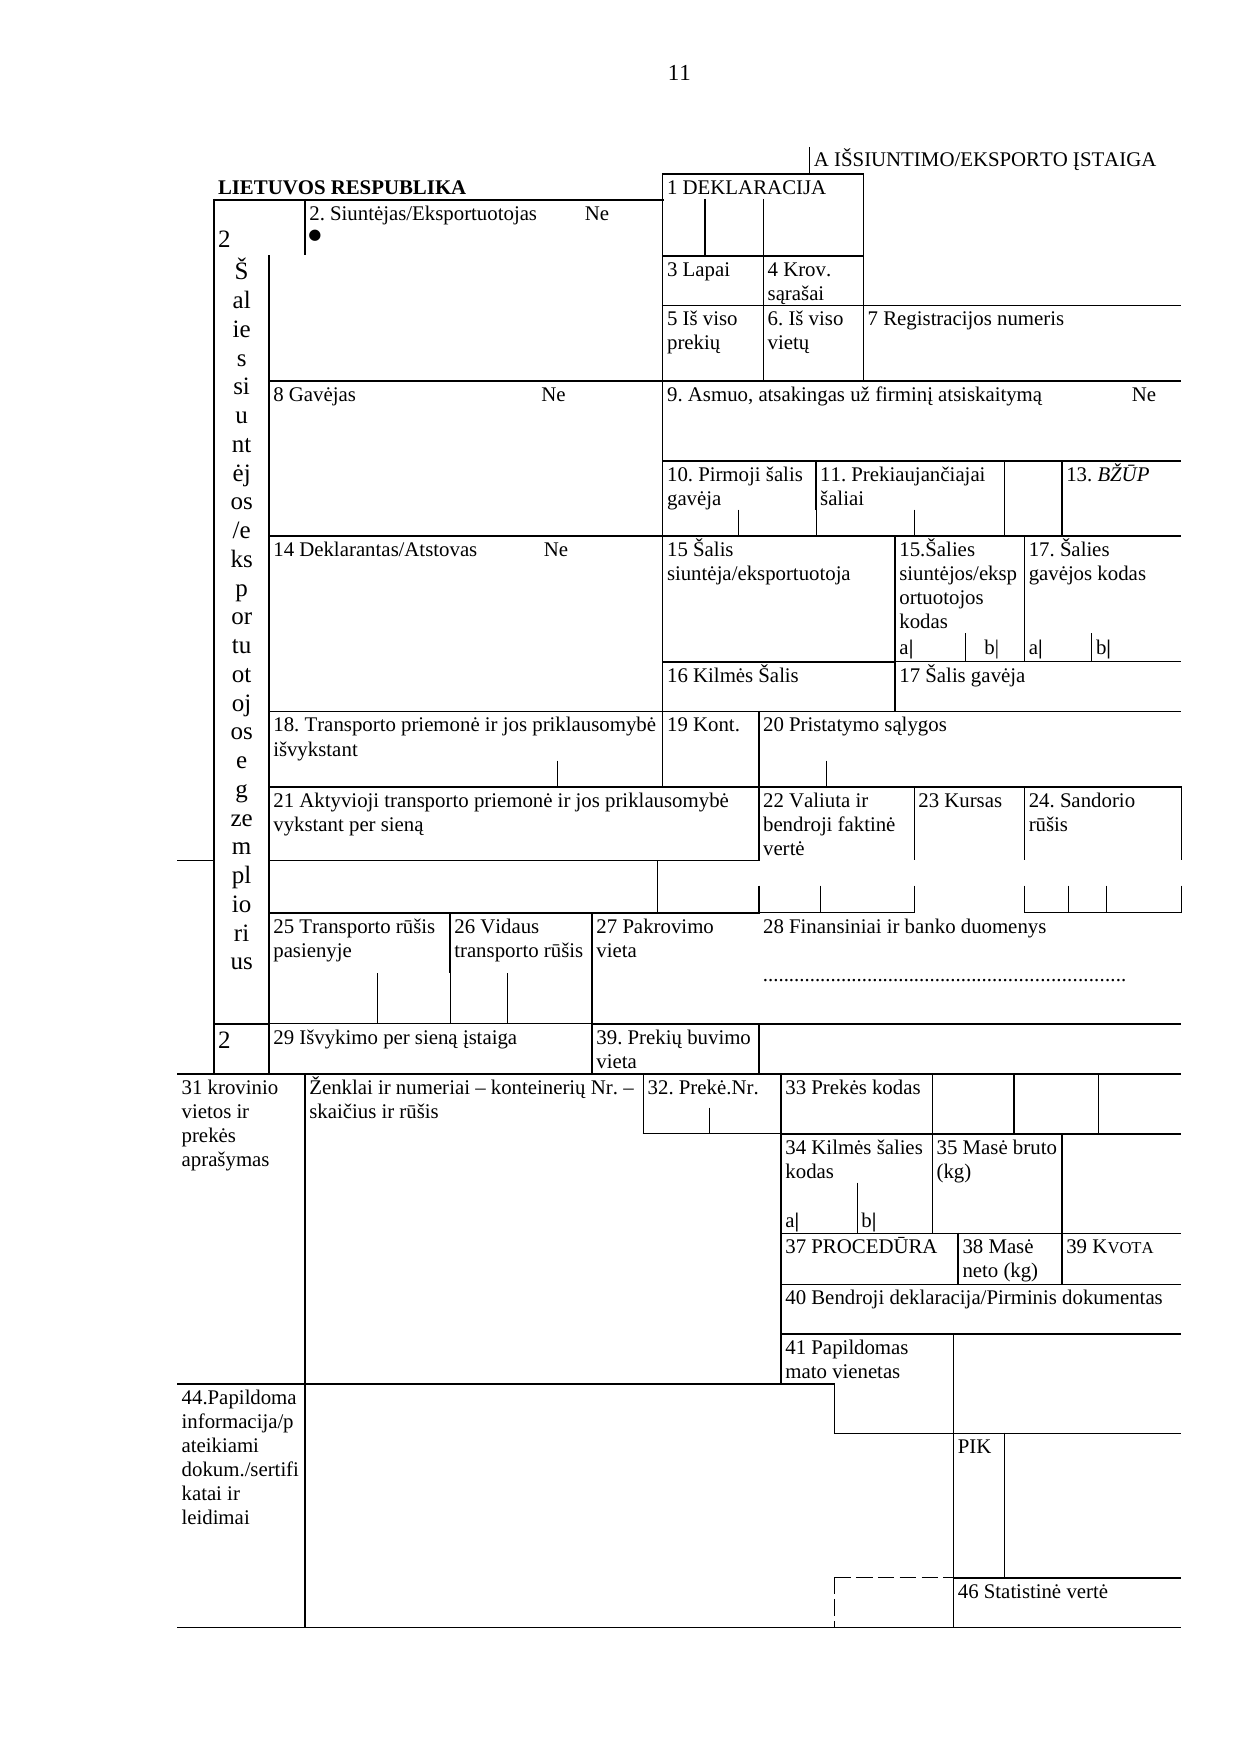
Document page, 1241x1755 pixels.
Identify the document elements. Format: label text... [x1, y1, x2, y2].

table_cell [663, 510, 738, 535]
table_cell [821, 886, 914, 912]
table_cell 6. Iš viso vietų [764, 306, 863, 354]
table_cell 28 Finansiniai ir banko duomenys [759, 912, 1181, 1023]
table_cell [177, 786, 213, 860]
table_cell 40 Bendroji deklaracija/Pirminis dokumentas [782, 1285, 1181, 1333]
table_cell Šalies siuntėjos/eksportuotojos egzempliorius [215, 255, 268, 1023]
table_cell [306, 1385, 834, 1433]
table_cell [760, 886, 820, 912]
table_cell PIK [954, 1434, 1004, 1577]
table_cell [1024, 860, 1062, 886]
table_cell 2 [215, 1025, 268, 1073]
table_cell [177, 1333, 304, 1383]
table_cell [306, 1233, 780, 1284]
table_cell [781, 860, 809, 886]
table_cell [1009, 860, 1014, 886]
table_cell [177, 354, 213, 380]
table_cell [1107, 886, 1181, 912]
table_cell [895, 860, 914, 886]
table_cell [177, 1023, 213, 1073]
table_cell [177, 380, 213, 460]
table_cell [1092, 860, 1098, 886]
table_cell 44.Papildoma informacija/pateikiami dokum./sertifikatai ir leidimai [177, 1385, 304, 1577]
table_cell [915, 886, 1024, 912]
table_cell [177, 255, 213, 304]
table_cell [508, 973, 591, 1023]
table_cell [864, 173, 1181, 199]
table_cell [954, 860, 958, 886]
table_cell [739, 510, 816, 535]
table_cell 27 Pakrovimo vieta [593, 914, 759, 1023]
table_cell 15.Šalies siuntėjos/eksportuotojos kodas [896, 537, 1024, 633]
table_cell [816, 860, 820, 886]
table_cell [915, 510, 1004, 535]
table_cell [817, 510, 914, 535]
table_cell a| [896, 633, 965, 661]
table_cell 37 PROCEDŪRA [782, 1234, 957, 1284]
table_cell [270, 460, 662, 535]
table_cell [914, 860, 932, 886]
table_cell [177, 1284, 304, 1333]
table_cell 21 Aktyvioji transporto priemonė ir jos priklausomybė vykstant per sieną [270, 788, 758, 860]
table_cell [663, 199, 704, 255]
table_cell [764, 199, 863, 255]
table_cell Ženklai ir numeriai – konteinerių Nr. – skaičius ir rūšis [306, 1075, 643, 1133]
table_cell 35 Masė bruto (kg) [933, 1135, 1061, 1232]
table_cell 17 Šalis gavėja [896, 662, 1181, 711]
table_cell [864, 199, 1181, 255]
table_cell 15 Šalis siuntėja/eksportuotoja [663, 537, 894, 661]
table_cell [306, 1433, 834, 1577]
table_cell [1069, 886, 1106, 912]
table_cell [177, 535, 213, 661]
table_cell [827, 761, 1181, 786]
table_cell [759, 860, 763, 886]
table_cell 19 Kont. [663, 712, 758, 786]
table_cell 8 Gavėjas Ne [270, 382, 662, 460]
table_cell [177, 173, 214, 199]
table_cell [177, 861, 213, 912]
table_cell 2. Siuntėjas/Eksportuotojas Ne  [306, 201, 662, 255]
table_cell 29 Išvykimo per sieną įstaiga [270, 1024, 591, 1073]
table_cell [306, 1577, 834, 1627]
table_cell [760, 761, 826, 786]
table_header [177, 147, 663, 173]
table_cell [306, 1333, 780, 1383]
table_cell [1005, 462, 1061, 535]
table_cell [1014, 860, 1024, 886]
table_cell [1069, 860, 1092, 886]
table_cell [710, 1108, 780, 1133]
table_cell [270, 761, 557, 786]
table_cell 13. BŽŪP [1063, 462, 1181, 535]
table_cell [177, 1577, 304, 1627]
table_cell 7 Registracijos numeris [864, 306, 1181, 354]
table_cell 31 krovinio vietos ir prekės aprašymas [177, 1075, 304, 1232]
table_header [663, 147, 809, 173]
table_cell 39. Prekių buvimo vieta [593, 1025, 758, 1073]
table_cell [1062, 860, 1069, 886]
table_cell [177, 1233, 304, 1284]
table_cell b| [858, 1183, 932, 1232]
table_cell [270, 305, 662, 354]
table_cell LIETUVOS RESPUBLIKA [214, 173, 662, 199]
table_cell 4 Krov. sąrašai [764, 257, 863, 304]
table_cell [177, 305, 213, 354]
table_cell [958, 860, 965, 886]
table_cell [835, 1577, 953, 1627]
table_cell b| [966, 633, 1024, 661]
table_cell 20 Pristatymo sąlygos [760, 712, 1181, 761]
table_cell [954, 1383, 1181, 1433]
table_cell [558, 761, 662, 786]
table_cell 3 Lapai [663, 257, 763, 304]
table_cell 22 Valiuta ir bendroji faktinė vertė [760, 788, 914, 860]
table_cell [177, 460, 213, 535]
table_cell [1099, 860, 1106, 886]
table_cell [378, 973, 450, 1023]
table_cell [863, 860, 895, 886]
table_cell [270, 354, 662, 380]
table_cell [177, 661, 213, 711]
table_cell [1025, 886, 1068, 912]
table_cell [965, 860, 1004, 886]
table_cell 1 DEKLARACIJA [663, 175, 863, 199]
table_cell [842, 860, 857, 886]
table_cell [954, 1335, 1181, 1383]
table_cell 26 Vidaus transporto rūšis [451, 914, 591, 973]
table_cell a| [1025, 633, 1091, 661]
table_cell 14 Deklarantas/Atstovas Ne [270, 537, 662, 661]
table_cell 33 Prekės kodas [782, 1075, 932, 1133]
table_cell [658, 861, 759, 912]
table_cell [1099, 1075, 1181, 1133]
table_cell [864, 255, 1181, 304]
table_cell [1004, 860, 1009, 886]
table_cell [820, 860, 827, 886]
table_cell [270, 255, 662, 304]
table_cell 5 Iš viso prekių [663, 306, 763, 354]
table_cell 38 Masė neto (kg) [959, 1234, 1061, 1284]
table_cell [663, 354, 763, 380]
table_cell [270, 661, 662, 711]
table_cell [177, 199, 213, 255]
table_cell 46 Statistinė vertė [954, 1579, 1181, 1627]
table_cell [864, 354, 1181, 380]
table_cell [270, 861, 657, 912]
table_cell [1106, 860, 1181, 886]
table_cell [835, 1383, 953, 1433]
table_cell 24. Sandorio rūšis [1025, 788, 1181, 860]
table_cell [270, 973, 377, 1023]
table_cell [177, 711, 213, 786]
table_cell 25 Transporto rūšis pasienyje [270, 914, 449, 973]
table_header A IŠSIUNTIMO/EKSPORTO ĮSTAIGA [810, 147, 1181, 173]
table_cell [177, 912, 213, 1023]
table_cell 2 [215, 201, 304, 255]
table_cell [827, 860, 834, 886]
table_cell 32. Prekė.Nr. [644, 1075, 780, 1107]
table_cell a| [782, 1183, 857, 1232]
table_cell [835, 860, 842, 886]
table_cell [1063, 1135, 1181, 1232]
table_cell [835, 1434, 953, 1577]
table_cell [1005, 1434, 1181, 1577]
table_cell 23 Kursas [915, 788, 1024, 860]
table_cell b| [1092, 633, 1181, 661]
table_cell [763, 860, 781, 886]
table_cell 11. Prekiaujančiajai šaliai [817, 462, 1004, 509]
table_cell [857, 860, 863, 886]
table_cell [706, 199, 763, 255]
table_cell 9. Asmuo, atsakingas už firminį atsiskaitymą Ne [663, 382, 1181, 460]
table_cell [933, 1075, 1013, 1133]
table_cell 34 Kilmės šalies kodas [782, 1135, 932, 1183]
table_cell 16 Kilmės Šalis [663, 663, 894, 711]
table_cell [1015, 1075, 1098, 1133]
table_cell 17. Šalies gavėjos kodas [1025, 537, 1181, 633]
table_cell 41 Papildomas mato vienetas [782, 1335, 953, 1383]
table_cell [644, 1108, 709, 1133]
table_cell [451, 973, 507, 1023]
table_cell 18. Transporto priemonė ir jos priklausomybė išvykstant [270, 712, 662, 761]
table_cell [760, 1025, 1181, 1073]
table_cell [764, 354, 863, 380]
table_cell [306, 1133, 780, 1232]
table_cell [306, 1284, 780, 1333]
table_cell 39 Kvota [1063, 1234, 1181, 1284]
table_cell 10. Pirmoji šalis gavėja [663, 462, 815, 509]
table_cell [810, 860, 816, 886]
table_cell [932, 860, 953, 886]
